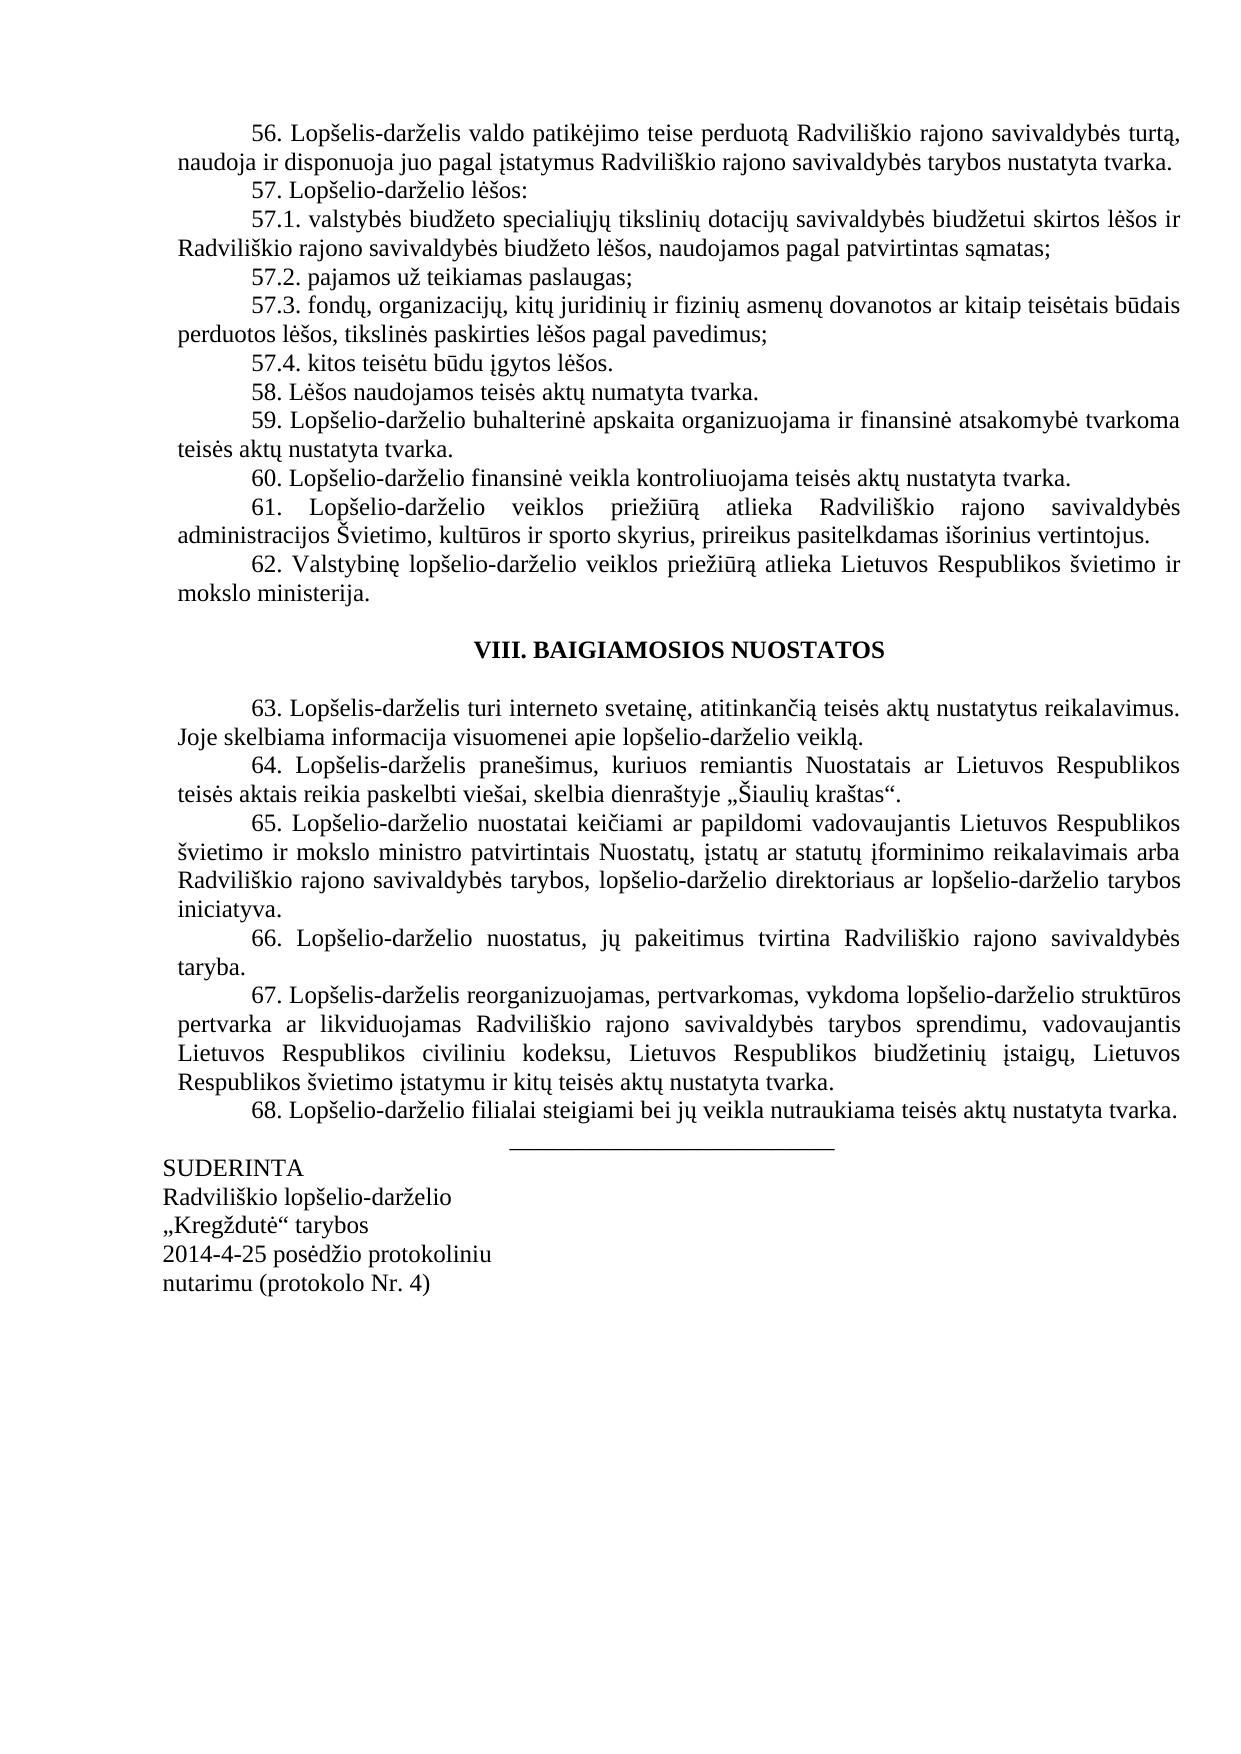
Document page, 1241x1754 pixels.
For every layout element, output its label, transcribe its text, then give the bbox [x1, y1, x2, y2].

text 57.1. valstybės biudžeto specialiųjų tikslinių dotacijų savivaldybės biudžetui skirtos lėšos ir Radviliškio rajono savivaldybės biudžeto lėšos, naudojamos pagal patvirtintas sąmatas; [177, 204, 1181, 262]
text 57.2. pajamos už teikiamas paslaugas; [177, 262, 1181, 291]
text 57.3. fondų, organizacijų, kitų juridinių ir fizinių asmenų dovanotos ar kitaip teisėtais būdais perduotos lėšos, tikslinės paskirties lėšos pagal pavedimus; [177, 291, 1181, 348]
text nutarimu (protokolo Nr. 4) [74, 1268, 1181, 1297]
text 59. Lopšelio-darželio buhalterinė apskaita organizuojama ir finansinė atsakomybė tvarkoma teisės aktų nustatyta tvarka. [177, 406, 1181, 463]
text 63. Lopšelis-darželis turi interneto svetainę, atitinkančią teisės aktų nustatytus reikalavimus. Joje skelbiama informacija visuomenei apie lopšelio-darželio veiklą. [177, 693, 1181, 751]
text 57. Lopšelio-darželio lėšos: [177, 176, 1181, 204]
text 66. Lopšelio-darželio nuostatus, jų pakeitimus tvirtina Radviliškio rajono savivaldybės taryba. [177, 923, 1181, 981]
text 60. Lopšelio-darželio finansinė veikla kontroliuojama teisės aktų nustatyta tvarka. [177, 463, 1181, 492]
text 64. Lopšelis-darželis pranešimus, kuriuos remiantis Nuostatais ar Lietuvos Respublikos teisės aktais reikia paskelbti viešai, skelbia dienraštyje „Šiaulių kraštas“. [177, 751, 1181, 808]
text 65. Lopšelio-darželio nuostatai keičiami ar papildomi vadovaujantis Lietuvos Respublikos švietimo ir mokslo ministro patvirtintais Nuostatų, įstatų ar statutų įforminimo reikalavimais arba Radviliškio rajono savivaldybės tarybos, lopšelio-darželio direktoriaus ar lopšelio-darželio tarybos iniciatyva. [177, 808, 1181, 923]
text 58. Lėšos naudojamos teisės aktų numatyta tvarka. [177, 377, 1181, 406]
text 61. Lopšelio-darželio veiklos priežiūrą atlieka Radviliškio rajono savivaldybės administracijos Švietimo, kultūros ir sporto skyrius, prireikus pasitelkdamas išorinius vertintojus. [177, 492, 1181, 549]
text SUDERINTA [74, 1153, 1181, 1182]
text 62. Valstybinę lopšelio-darželio veiklos priežiūrą atlieka Lietuvos Respublikos švietimo ir mokslo ministerija. [177, 549, 1181, 607]
text 56. Lopšelis-darželis valdo patikėjimo teise perduotą Radviliškio rajono savivaldybės turtą, naudoja ir disponuoja juo pagal įstatymus Radviliškio rajono savivaldybės tarybos nustatyta tvarka. [177, 118, 1181, 176]
text 2014-4-25 posėdžio protokoliniu [74, 1239, 1181, 1268]
text 68. Lopšelio-darželio filialai steigiami bei jų veikla nutraukiama teisės aktų nustatyta tvarka. [177, 1096, 1181, 1124]
text 67. Lopšelis-darželis reorganizuojamas, pertvarkomas, vykdoma lopšelio-darželio struktūros pertvarka ar likviduojamas Radviliškio rajono savivaldybės tarybos sprendimu, vadovaujantis Lietuvos Respublikos civiliniu kodeksu, Lietuvos Respublikos biudžetinių įstaigų, Lietuvos Respublikos švietimo įstatymu ir kitų teisės aktų nustatyta tvarka. [177, 981, 1181, 1096]
text Radviliškio lopšelio-darželio [74, 1182, 1181, 1211]
text 57.4. kitos teisėtu būdu įgytos lėšos. [177, 348, 1181, 377]
text „Kregždutė“ tarybos [74, 1211, 1181, 1239]
text __________________________ [74, 1124, 1181, 1153]
text VIII. BAIGIAMOSIOS NUOSTATOS [177, 636, 1181, 664]
